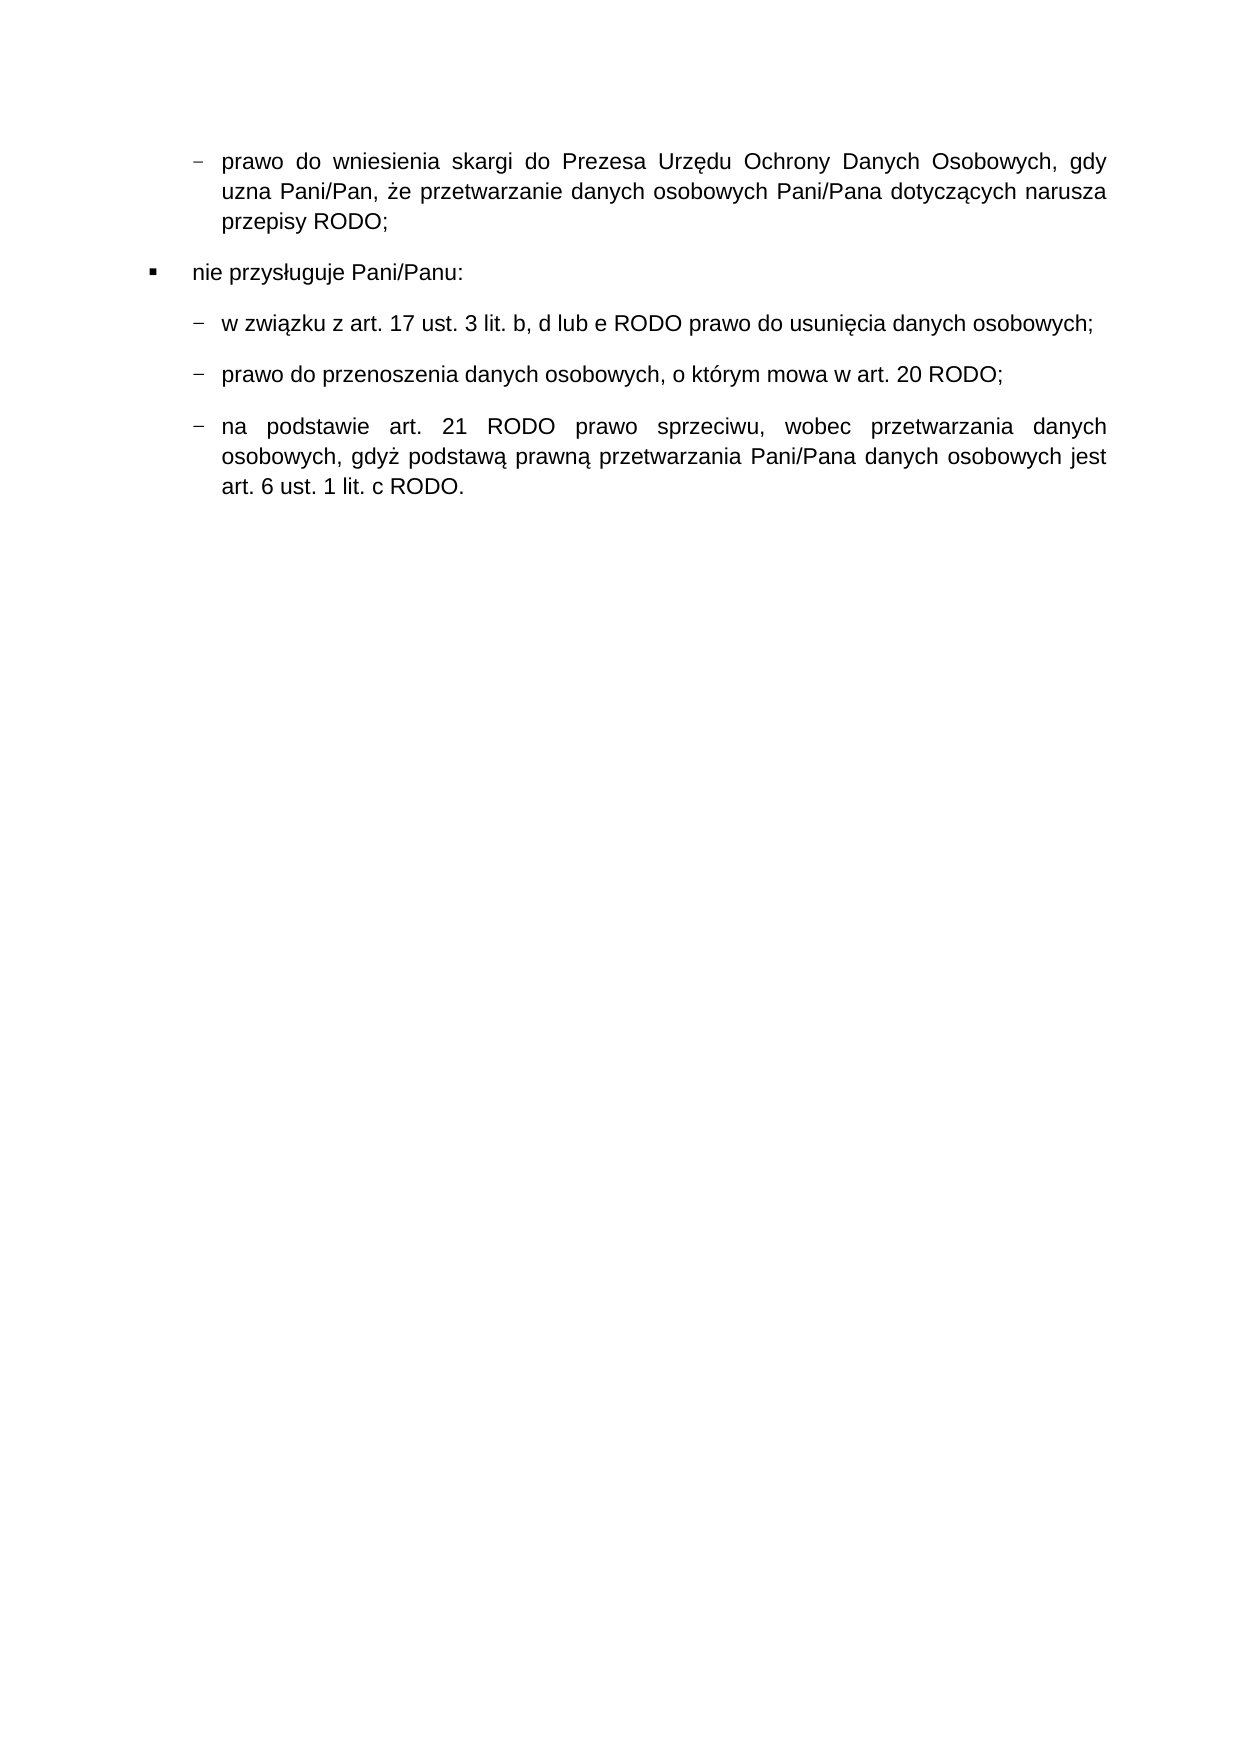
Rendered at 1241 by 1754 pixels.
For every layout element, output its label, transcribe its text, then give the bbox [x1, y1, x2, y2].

list nie przysługuje Pani/Panu: [148, 259, 1107, 285]
list prawo do przenoszenia danych osobowych, o którym mowa w art. 20 RODO; [192, 361, 1107, 388]
list prawo do wniesienia skargi do Prezesa Urzędu Ochrony Danych Osobowych, gdy uzna Pani/Pan, że przetwarzanie danych osobowych Pani/Pana dotyczących narusza przepisy RODO; [192, 148, 1107, 234]
list w związku z art. 17 ust. 3 lit. b, d lub e RODO prawo do usunięcia danych osobowych; [192, 310, 1107, 337]
list na podstawie art. 21 RODO prawo sprzeciwu, wobec przetwarzania danych osobowych, gdyż podstawą prawną przetwarzania Pani/Pana danych osobowych jest art. 6 ust. 1 lit. c RODO. [192, 413, 1107, 499]
